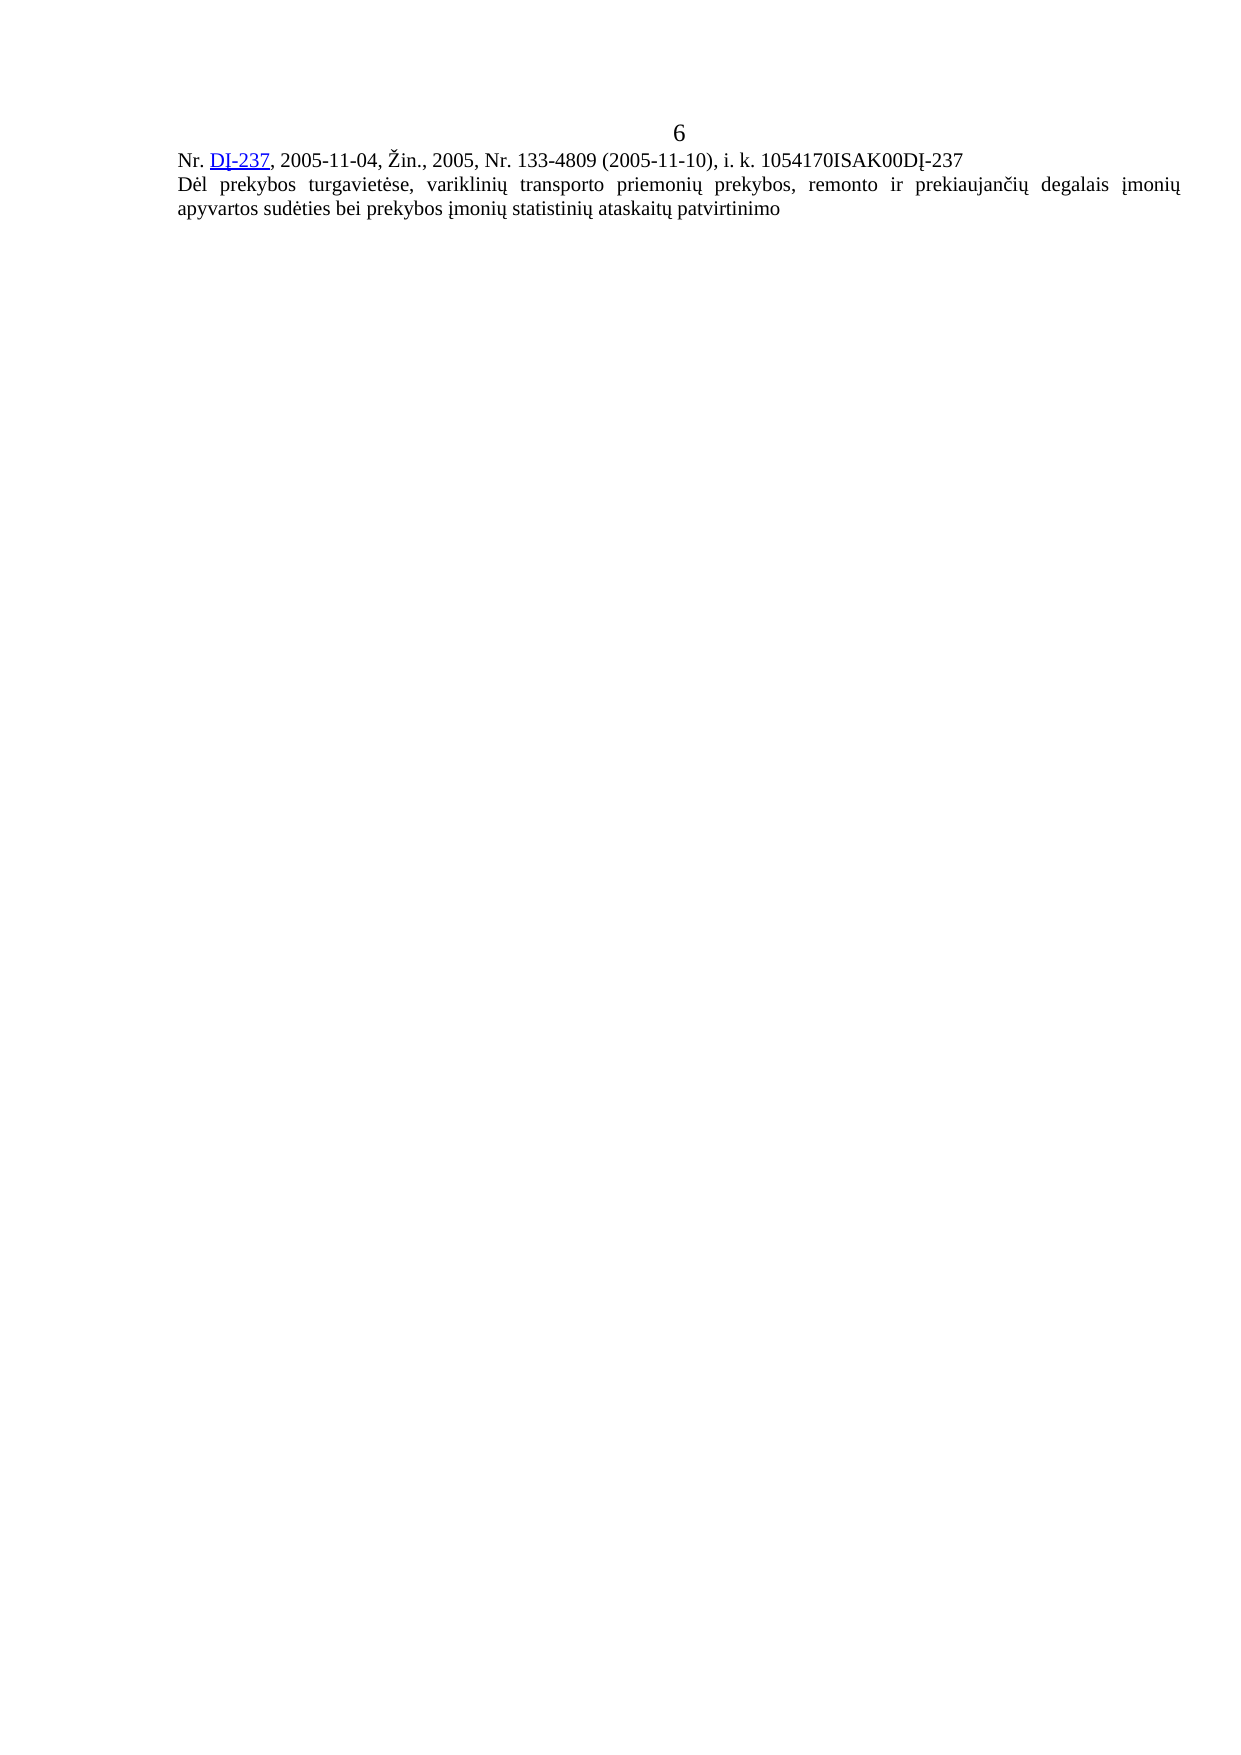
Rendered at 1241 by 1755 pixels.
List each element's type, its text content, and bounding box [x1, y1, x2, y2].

text Dėl prekybos turgavietėse, variklinių transporto priemonių prekybos, remonto ir prekiaujančių degalais įmonių apyvartos sudėties bei prekybos įmonių statistinių ataskaitų patvirtinimo [177, 172, 1181, 220]
text Nr. DĮ-237, 2005-11-04, Žin., 2005, Nr. 133-4809 (2005-11-10), i. k. 1054170ISAK00DĮ-237 [177, 148, 1181, 172]
